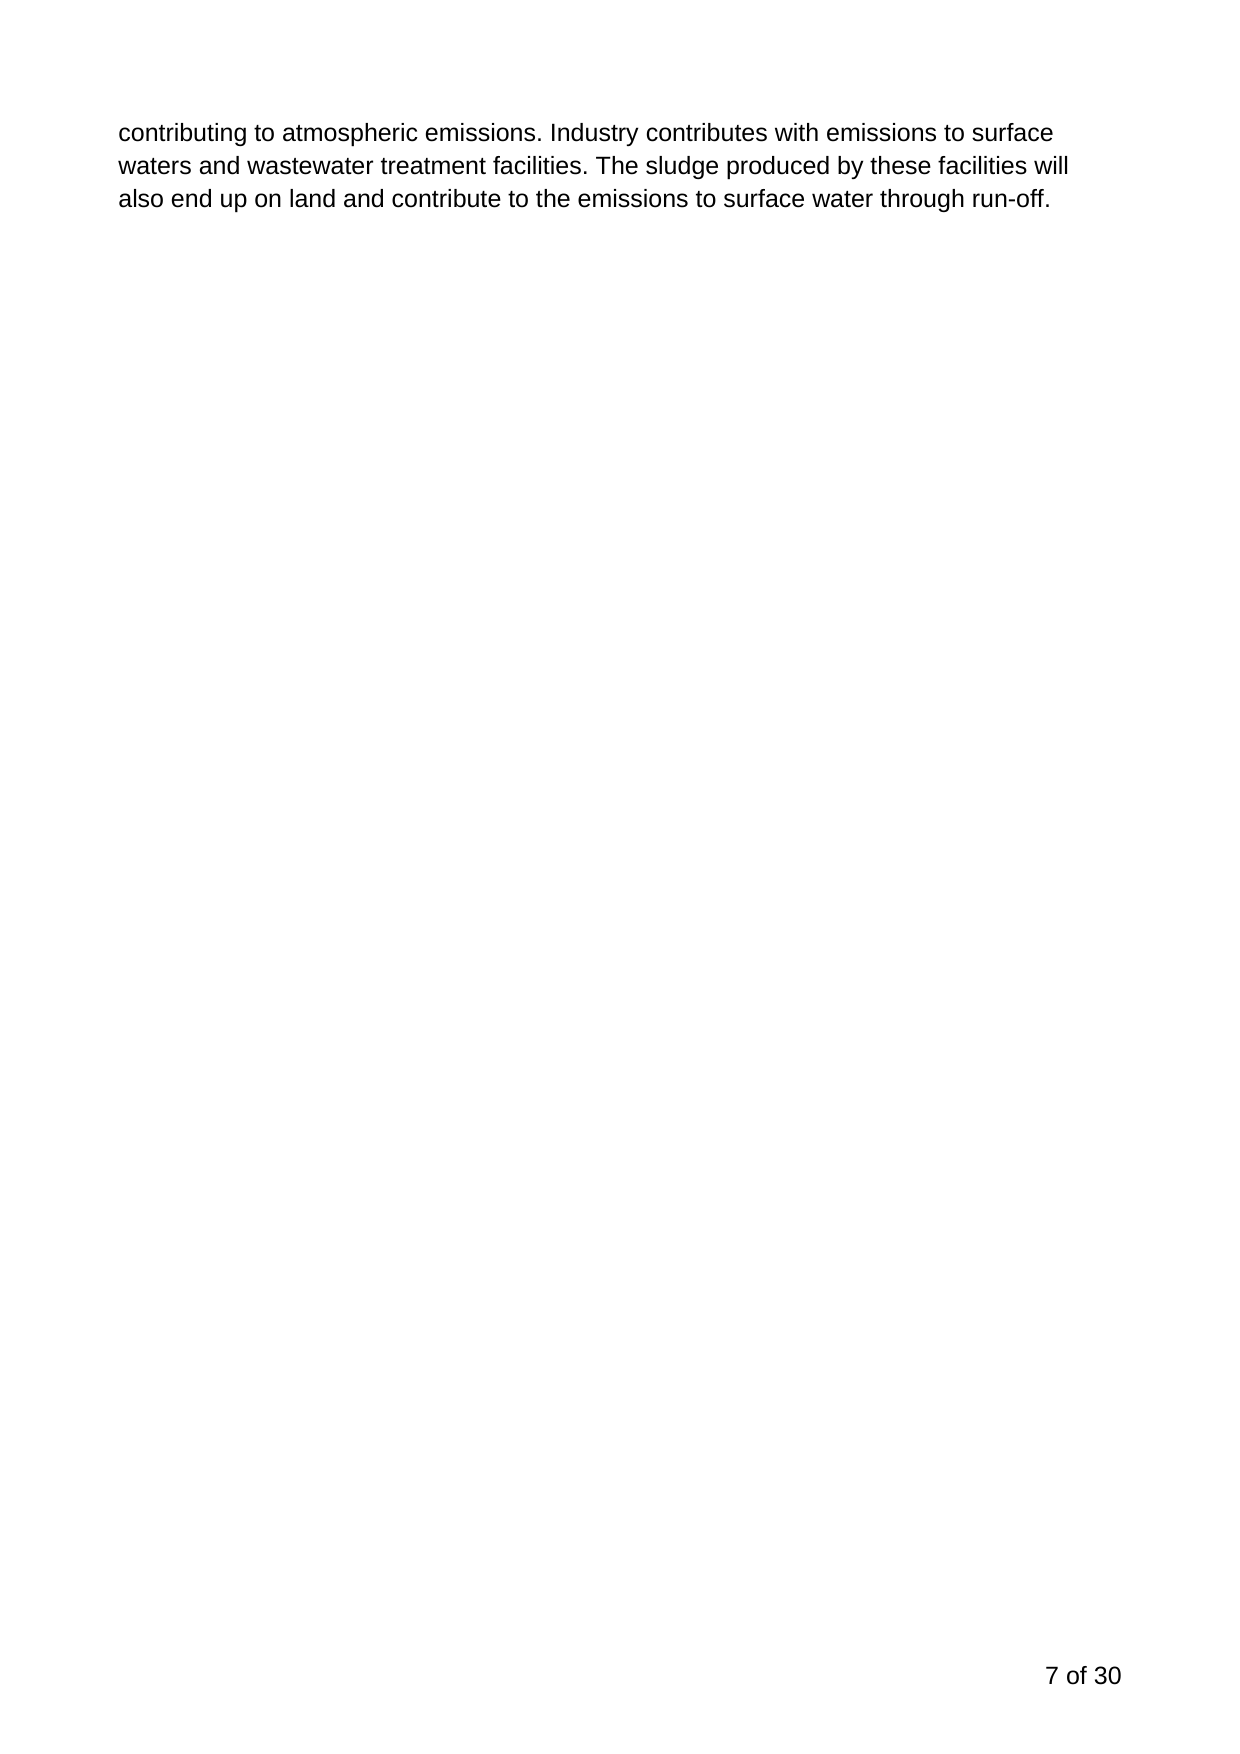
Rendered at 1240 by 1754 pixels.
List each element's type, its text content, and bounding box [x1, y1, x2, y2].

text contributing to atmospheric emissions. Industry contributes with emissions to surface waters and wastewater treatment facilities. The sludge produced by these facilities will also end up on land and contribute to the emissions to surface water through run-off. [118, 118, 1121, 213]
